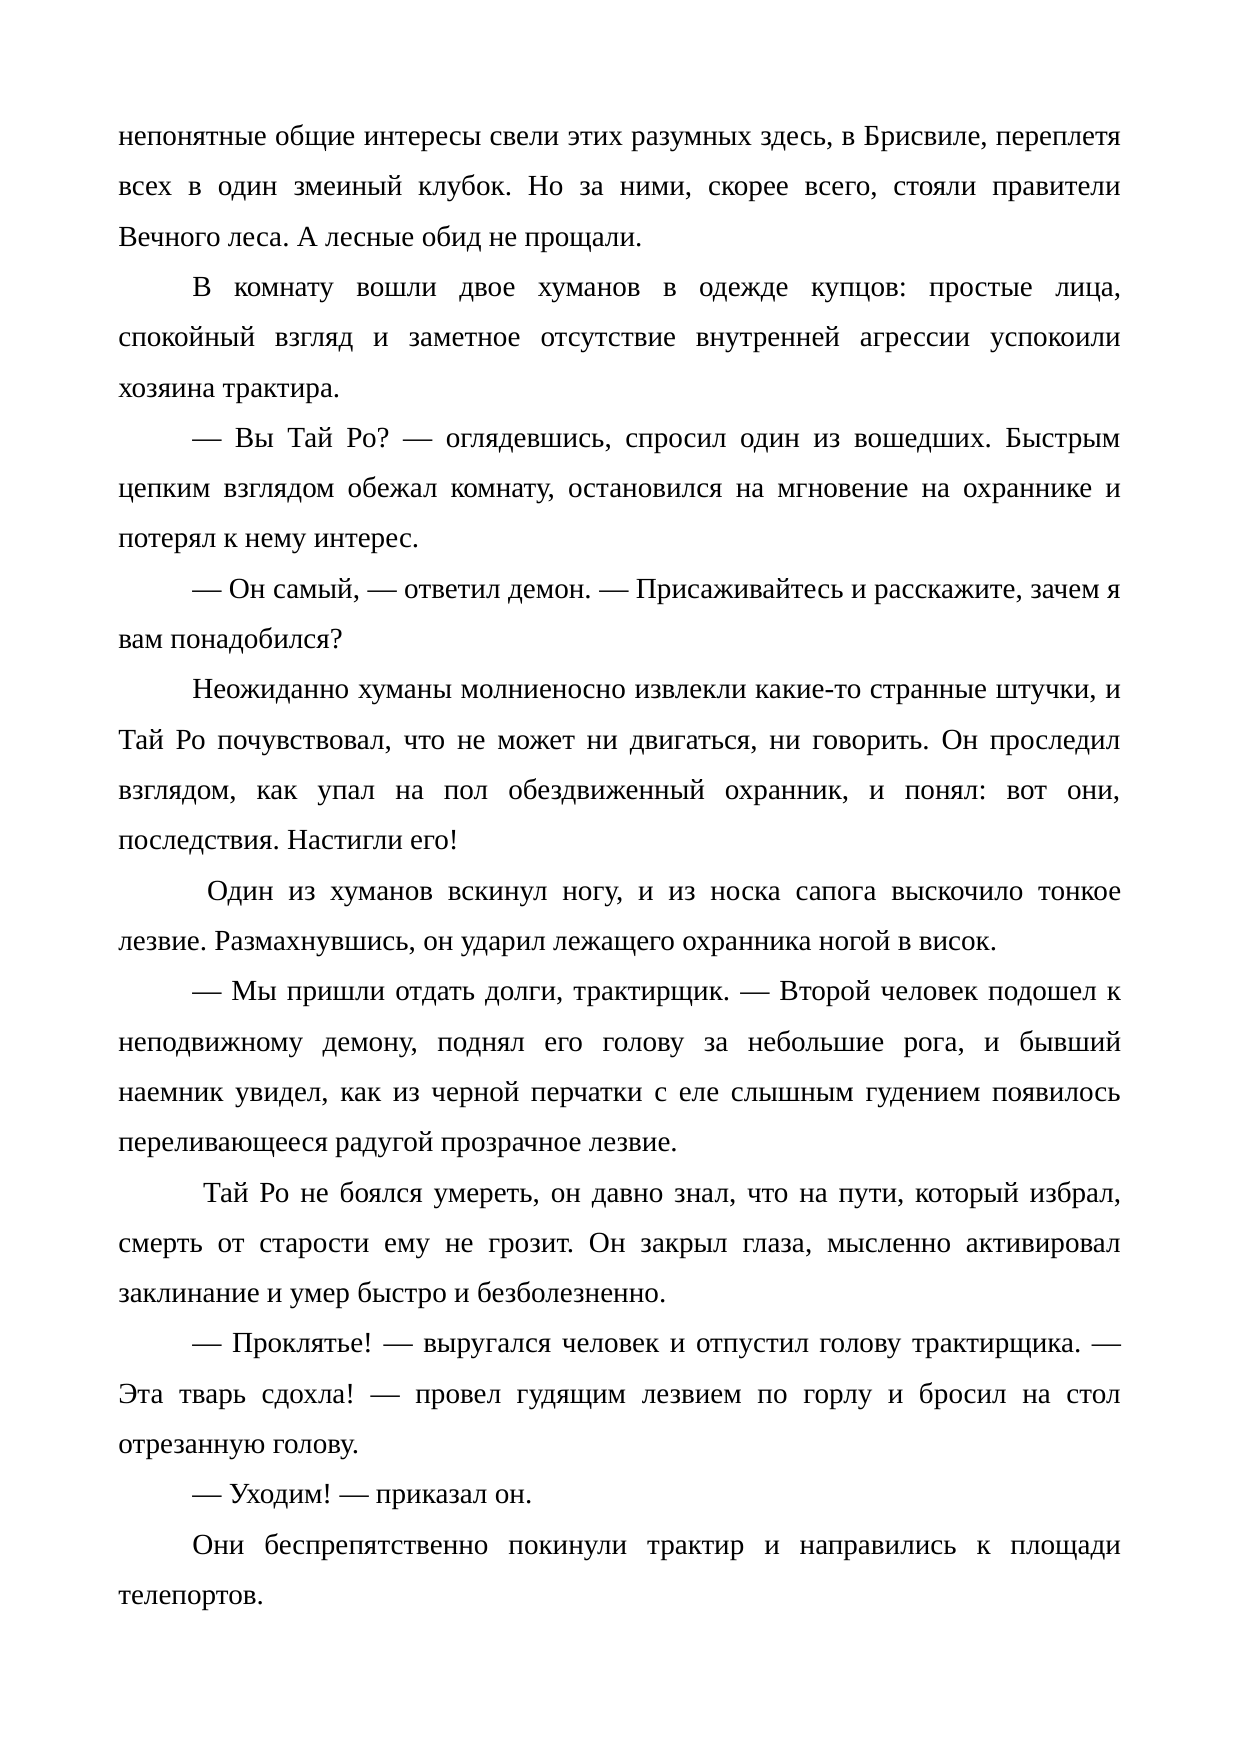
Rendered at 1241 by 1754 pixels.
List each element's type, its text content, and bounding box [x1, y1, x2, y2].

text — Уходим! — приказал он. [118, 1477, 1122, 1510]
text Они беспрепятственно покинули трактир и направились к площади телепортов. [118, 1527, 1122, 1611]
text — Он самый, — ответил демон. — Присаживайтесь и расскажите, зачем я вам понадобился? [118, 571, 1122, 655]
text — Вы Тай Ро? — оглядевшись, спросил один из вошедших. Быстрым цепким взглядом обежал комнату, остановился на мгновение на охраннике и потерял к нему интерес. [118, 420, 1122, 554]
text — Мы пришли отдать долги, трактирщик. — Второй человек подошел к неподвижному демону, поднял его голову за небольшие рога, и бывший наемник увидел, как из черной перчатки с еле слышным гудением появилось переливающееся радугой прозрачное лезвие. [118, 973, 1122, 1158]
text Тай Ро не боялся умереть, он давно знал, что на пути, который избрал, смерть от старости ему не грозит. Он закрыл глаза, мысленно активировал заклинание и умер быстро и безболезненно. [118, 1175, 1122, 1309]
text В комнату вошли двое хуманов в одежде купцов: простые лица, спокойный взгляд и заметное отсутствие внутренней агрессии успокоили хозяина трактира. [118, 269, 1122, 403]
text Один из хуманов вскинул ногу, и из носка сапога выскочило тонкое лезвие. Размахнувшись, он ударил лежащего охранника ногой в висок. [118, 873, 1122, 957]
text непонятные общие интересы свели этих разумных здесь, в Брисвиле, переплетя всех в один змеиный клубок. Но за ними, скорее всего, стояли правители Вечного леса. А лесные обид не прощали. [118, 118, 1122, 252]
text — Проклятье! — выругался человек и отпустил голову трактирщика. — Эта тварь сдохла! — провел гудящим лезвием по горлу и бросил на стол отрезанную голову. [118, 1326, 1122, 1460]
text Неожиданно хуманы молниеносно извлекли какие-то странные штучки, и Тай Ро почувствовал, что не может ни двигаться, ни говорить. Он проследил взглядом, как упал на пол обездвиженный охранник, и понял: вот они, последствия. Настигли его! [118, 672, 1122, 856]
